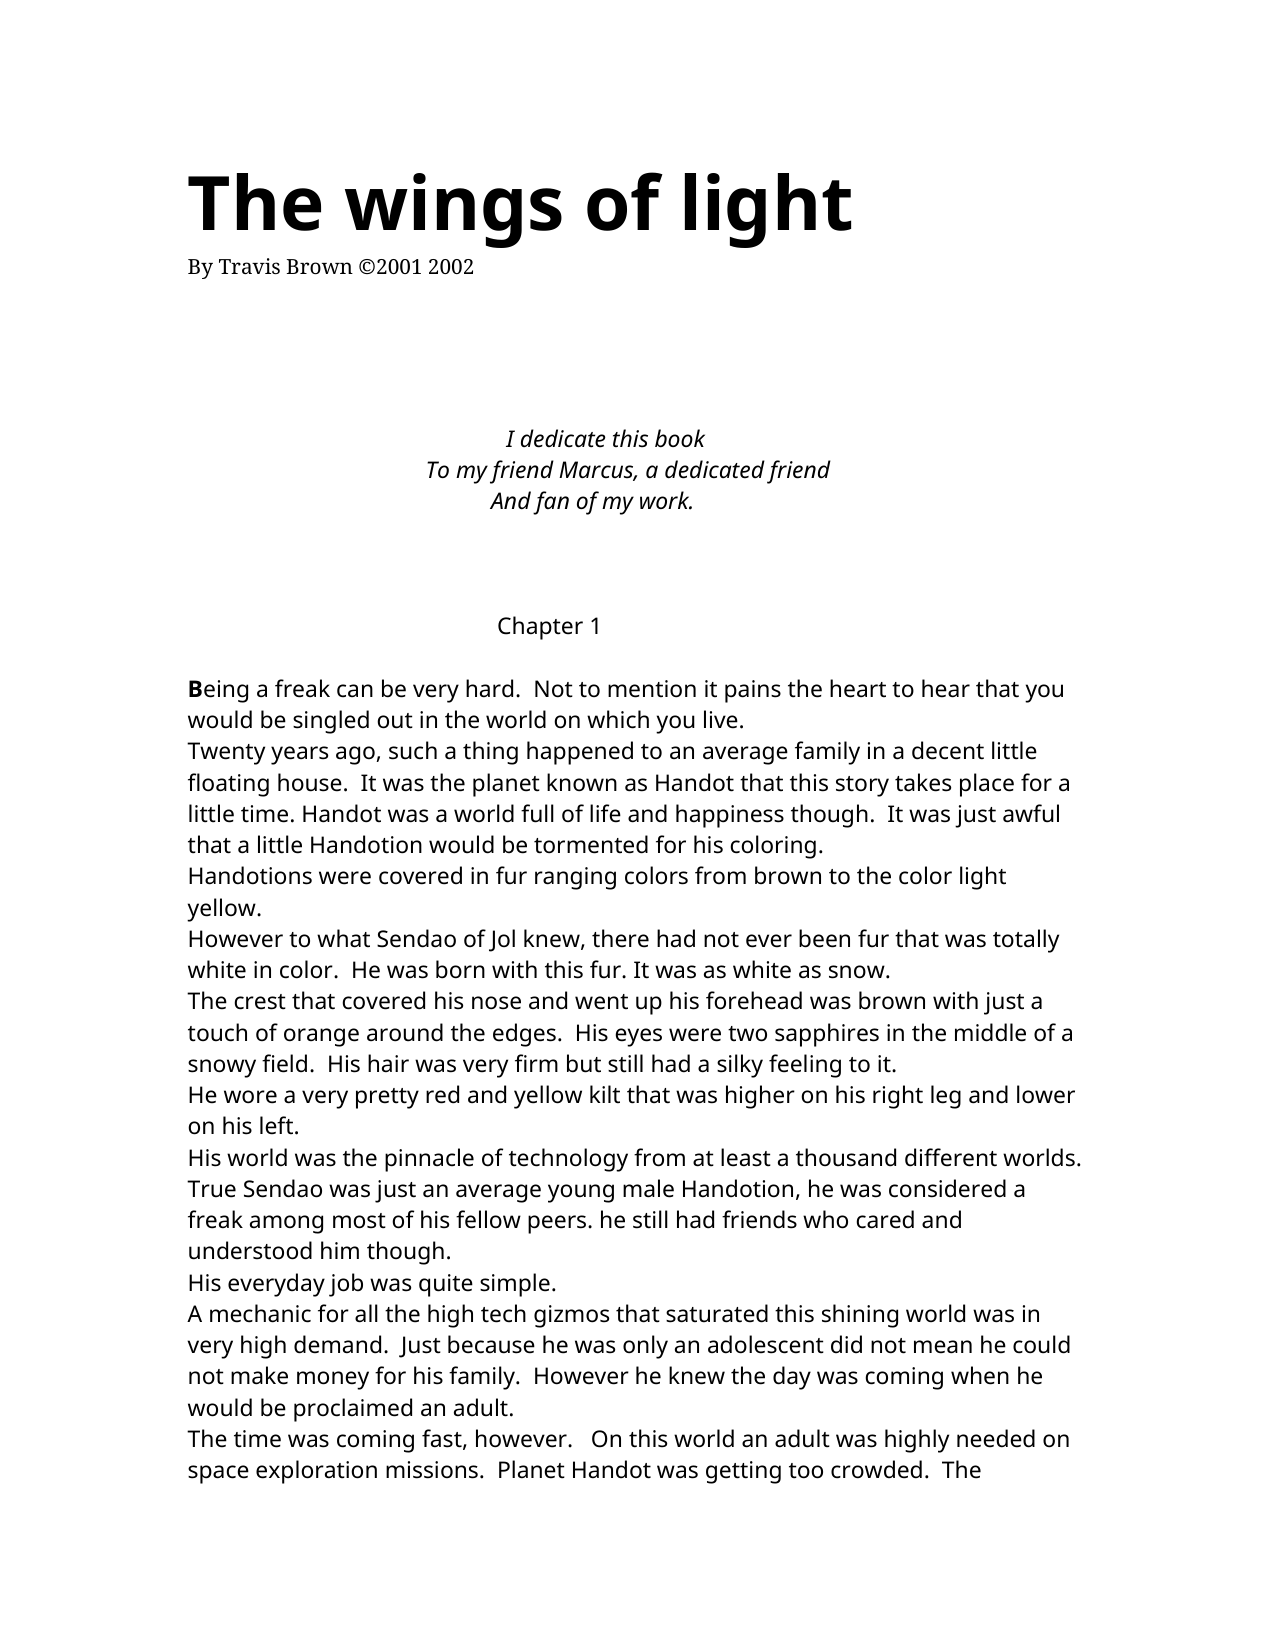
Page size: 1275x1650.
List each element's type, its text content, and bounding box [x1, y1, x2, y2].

text And fan of my work. [187, 485, 1087, 517]
text The crest that covered his nose and went up his forehead was brown with just a touch of orange around the edges. His eyes were two sapphires in the middle of a snowy field. His hair was very firm but still had a silky feeling to it. [187, 985, 1087, 1079]
text The wings of light [187, 150, 1087, 252]
text His world was the pinnacle of technology from at least a thousand different worlds. [187, 1142, 1087, 1173]
text To my friend Marcus, a dedicated friend [187, 454, 1087, 485]
text The time was coming fast, however. On this world an adult was highly needed on space exploration missions. Planet Handot was getting too crowded. The [187, 1423, 1087, 1485]
text True Sendao was just an average young male Handotion, he was considered a freak among most of his fellow peers. he still had friends who cared and understood him though. [187, 1173, 1087, 1267]
text Being a freak can be very hard. Not to mention it pains the heart to hear that you would be singled out in the world on which you live. [187, 673, 1087, 735]
text Chapter 1 [187, 610, 1087, 642]
text I dedicate this book [187, 423, 1087, 454]
text His everyday job was quite simple. [187, 1267, 1087, 1298]
text Handotions were covered in fur ranging colors from brown to the color light yellow. [187, 860, 1087, 923]
text A mechanic for all the high tech gizmos that saturated this shining world was in very high demand. Just because he was only an adolescent did not mean he could not make money for his family. However he knew the day was coming when he would be proclaimed an adult. [187, 1298, 1087, 1423]
text However to what Sendao of Jol knew, there had not ever been fur that was totally white in color. He was born with this fur. It was as white as snow. [187, 923, 1087, 985]
text He wore a very pretty red and yellow kilt that was higher on his right leg and lower on his left. [187, 1079, 1087, 1142]
text Twenty years ago, such a thing happened to an average family in a decent little floating house. It was the planet known as Handot that this story takes place for a little time. Handot was a world full of life and happiness though. It was just awful that a little Handotion would be tormented for his coloring. [187, 735, 1087, 860]
text By Travis Brown ©2001 2002 [187, 252, 1087, 281]
